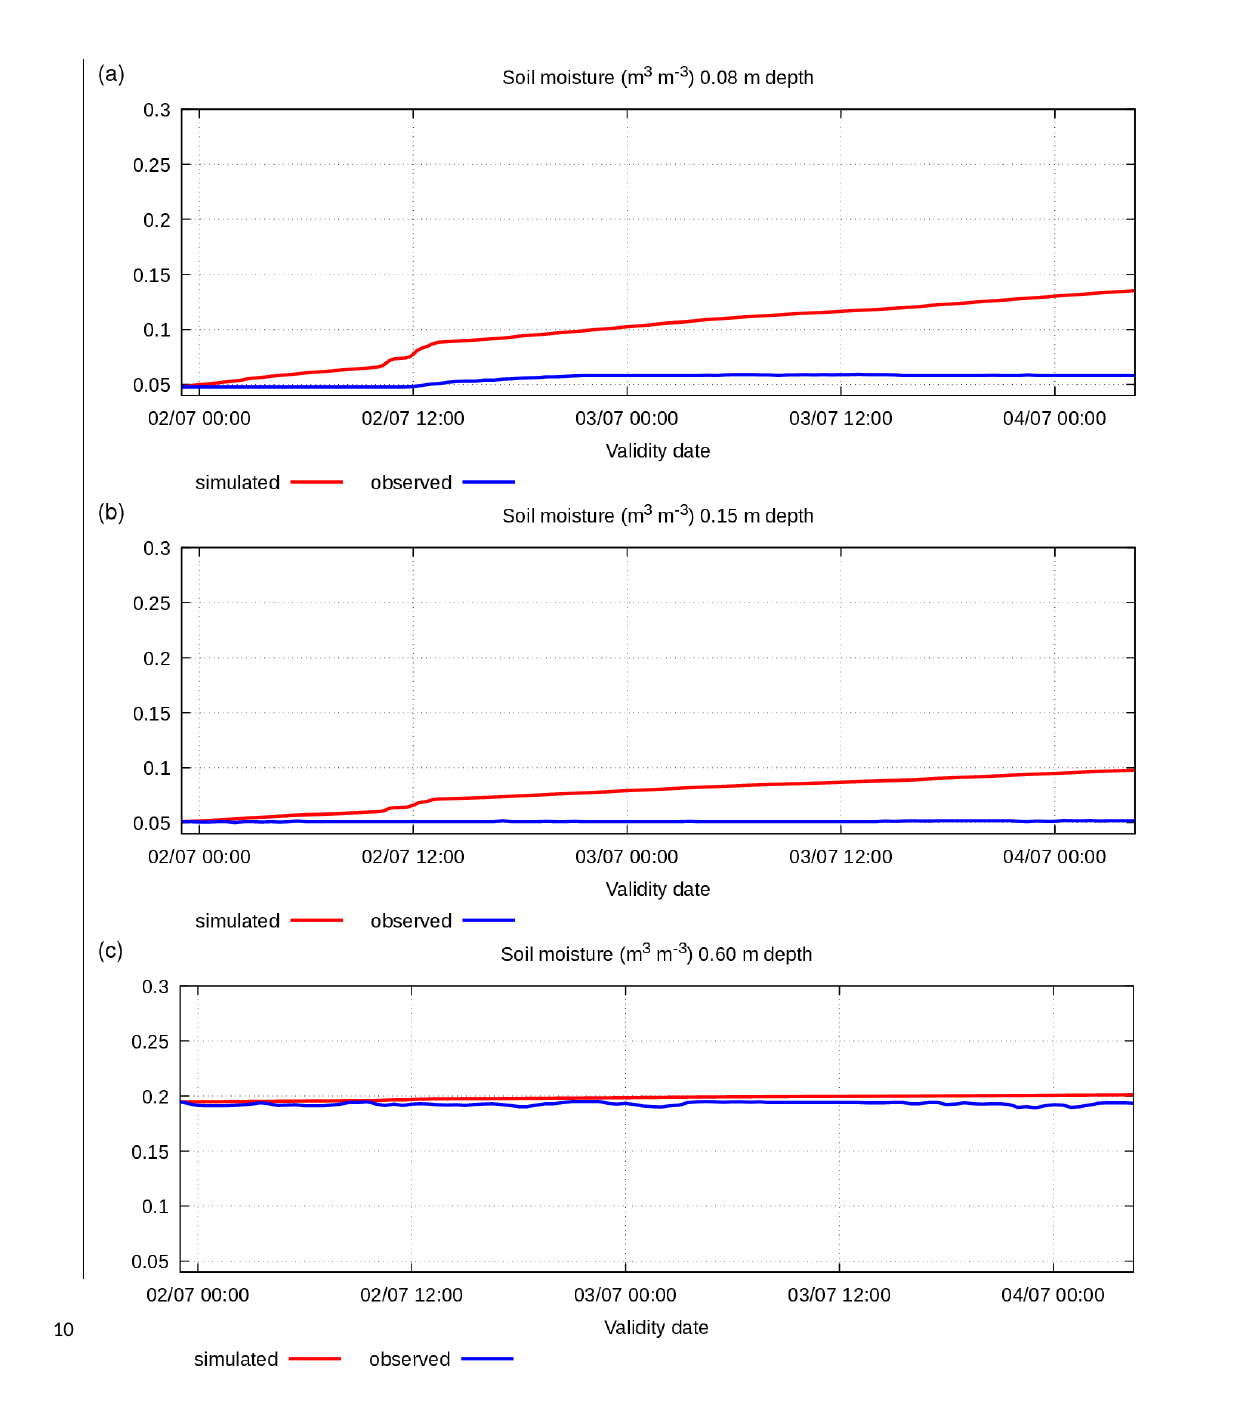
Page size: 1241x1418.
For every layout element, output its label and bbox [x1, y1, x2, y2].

picture [97, 59, 1143, 1373]
